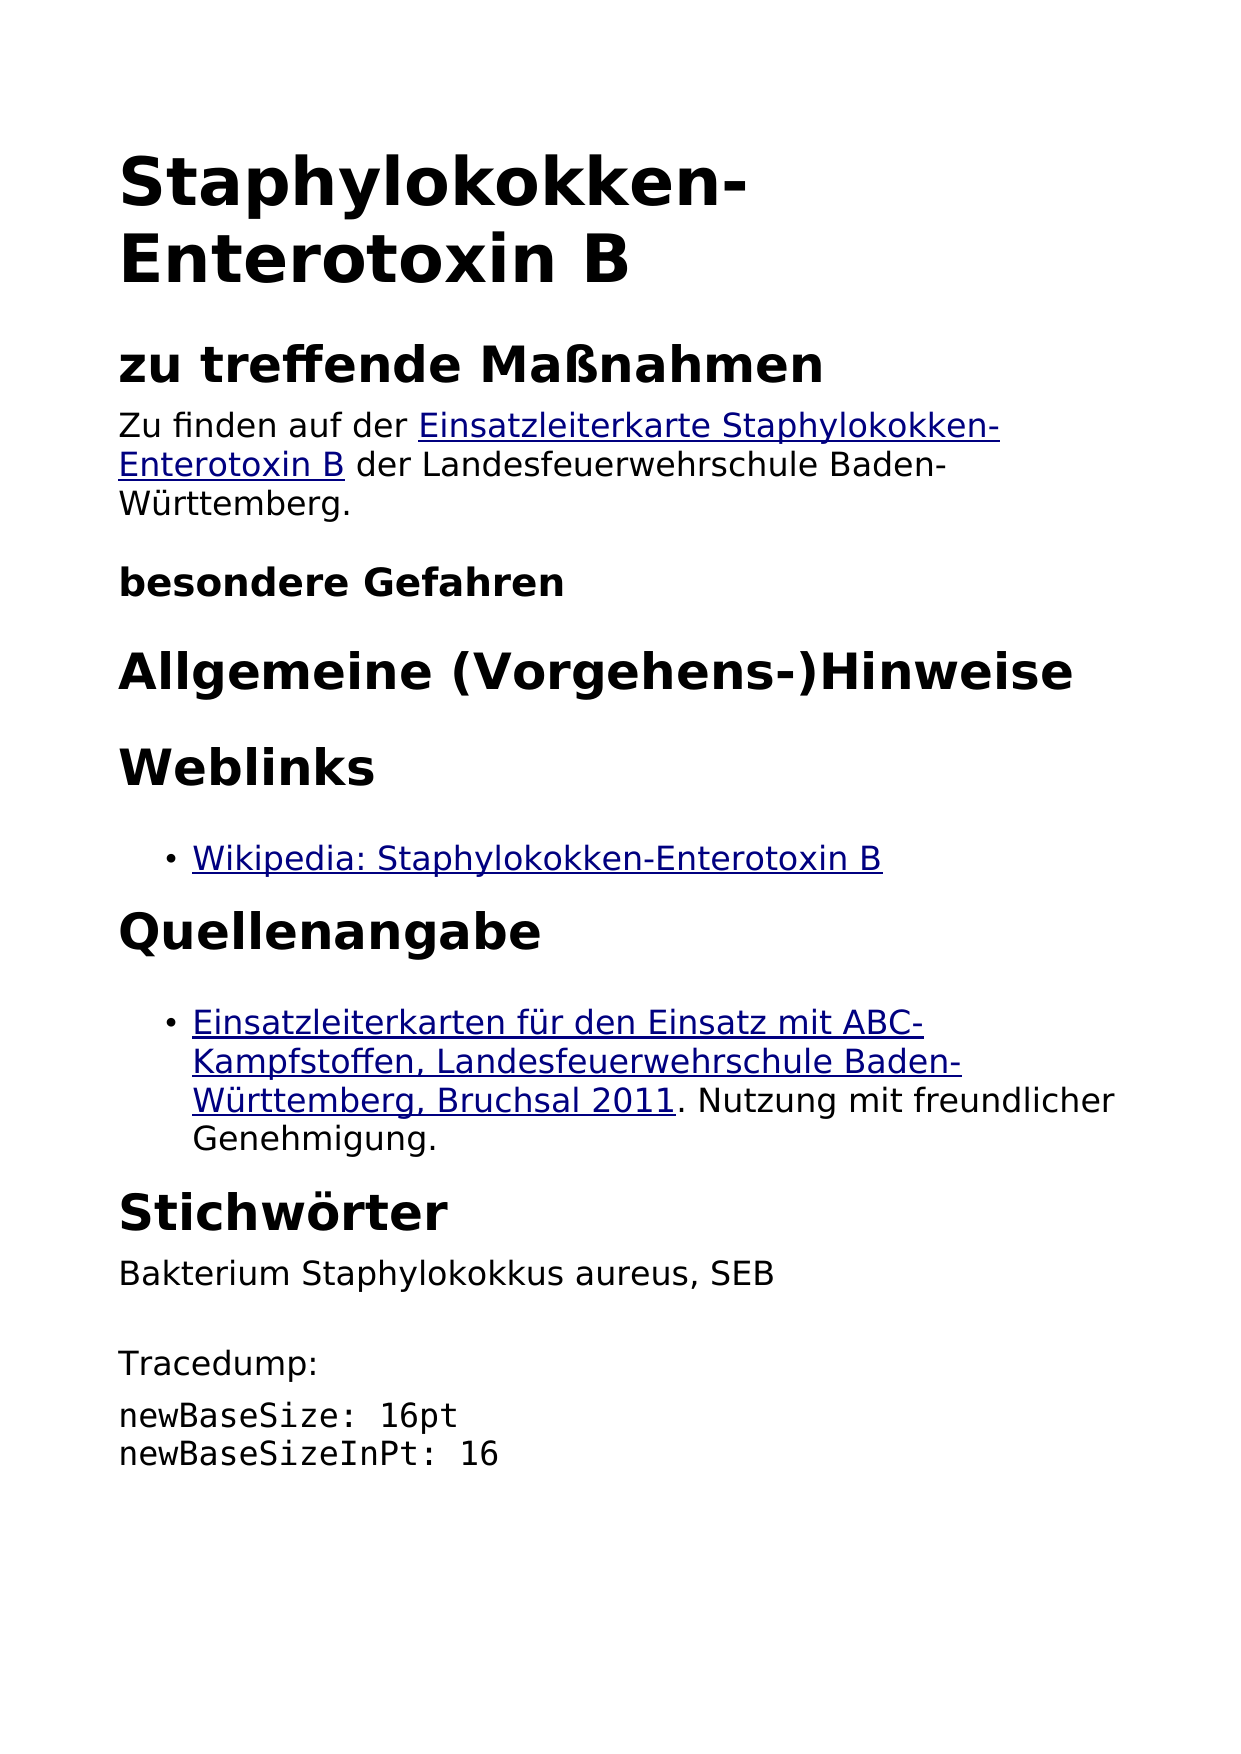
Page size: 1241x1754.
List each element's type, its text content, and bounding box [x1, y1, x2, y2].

text Zu finden auf der Einsatzleiterkarte Staphylokokken-Enterotoxin B der Landesfeuerwehrschule Baden-Württemberg. [118, 407, 1122, 523]
text newBaseSize: 16pt newBaseSizeInPt: 16 [118, 1396, 1122, 1474]
list Wikipedia: Staphylokokken-Enterotoxin B [177, 839, 1122, 878]
subtitle Stichwörter [118, 1184, 1122, 1242]
list Einsatzleiterkarten für den Einsatz mit ABC-Kampfstoffen, Landesfeuerwehrschule Baden-Württemberg, Bruchsal 2011. Nutzung mit freundlicher Genehmigung. [177, 1003, 1122, 1159]
subtitle Staphylokokken-Enterotoxin B [118, 143, 1122, 298]
subtitle besondere Gefahren [118, 561, 1122, 606]
subtitle Allgemeine (Vorgehens-)Hinweise [118, 643, 1122, 702]
subtitle Quellenangabe [118, 903, 1122, 961]
text Tracedump: [118, 1306, 1122, 1383]
text Bakterium Staphylokokkus aureus, SEB [118, 1254, 1122, 1293]
subtitle zu treffende Maßnahmen [118, 336, 1122, 394]
subtitle Weblinks [118, 739, 1122, 797]
